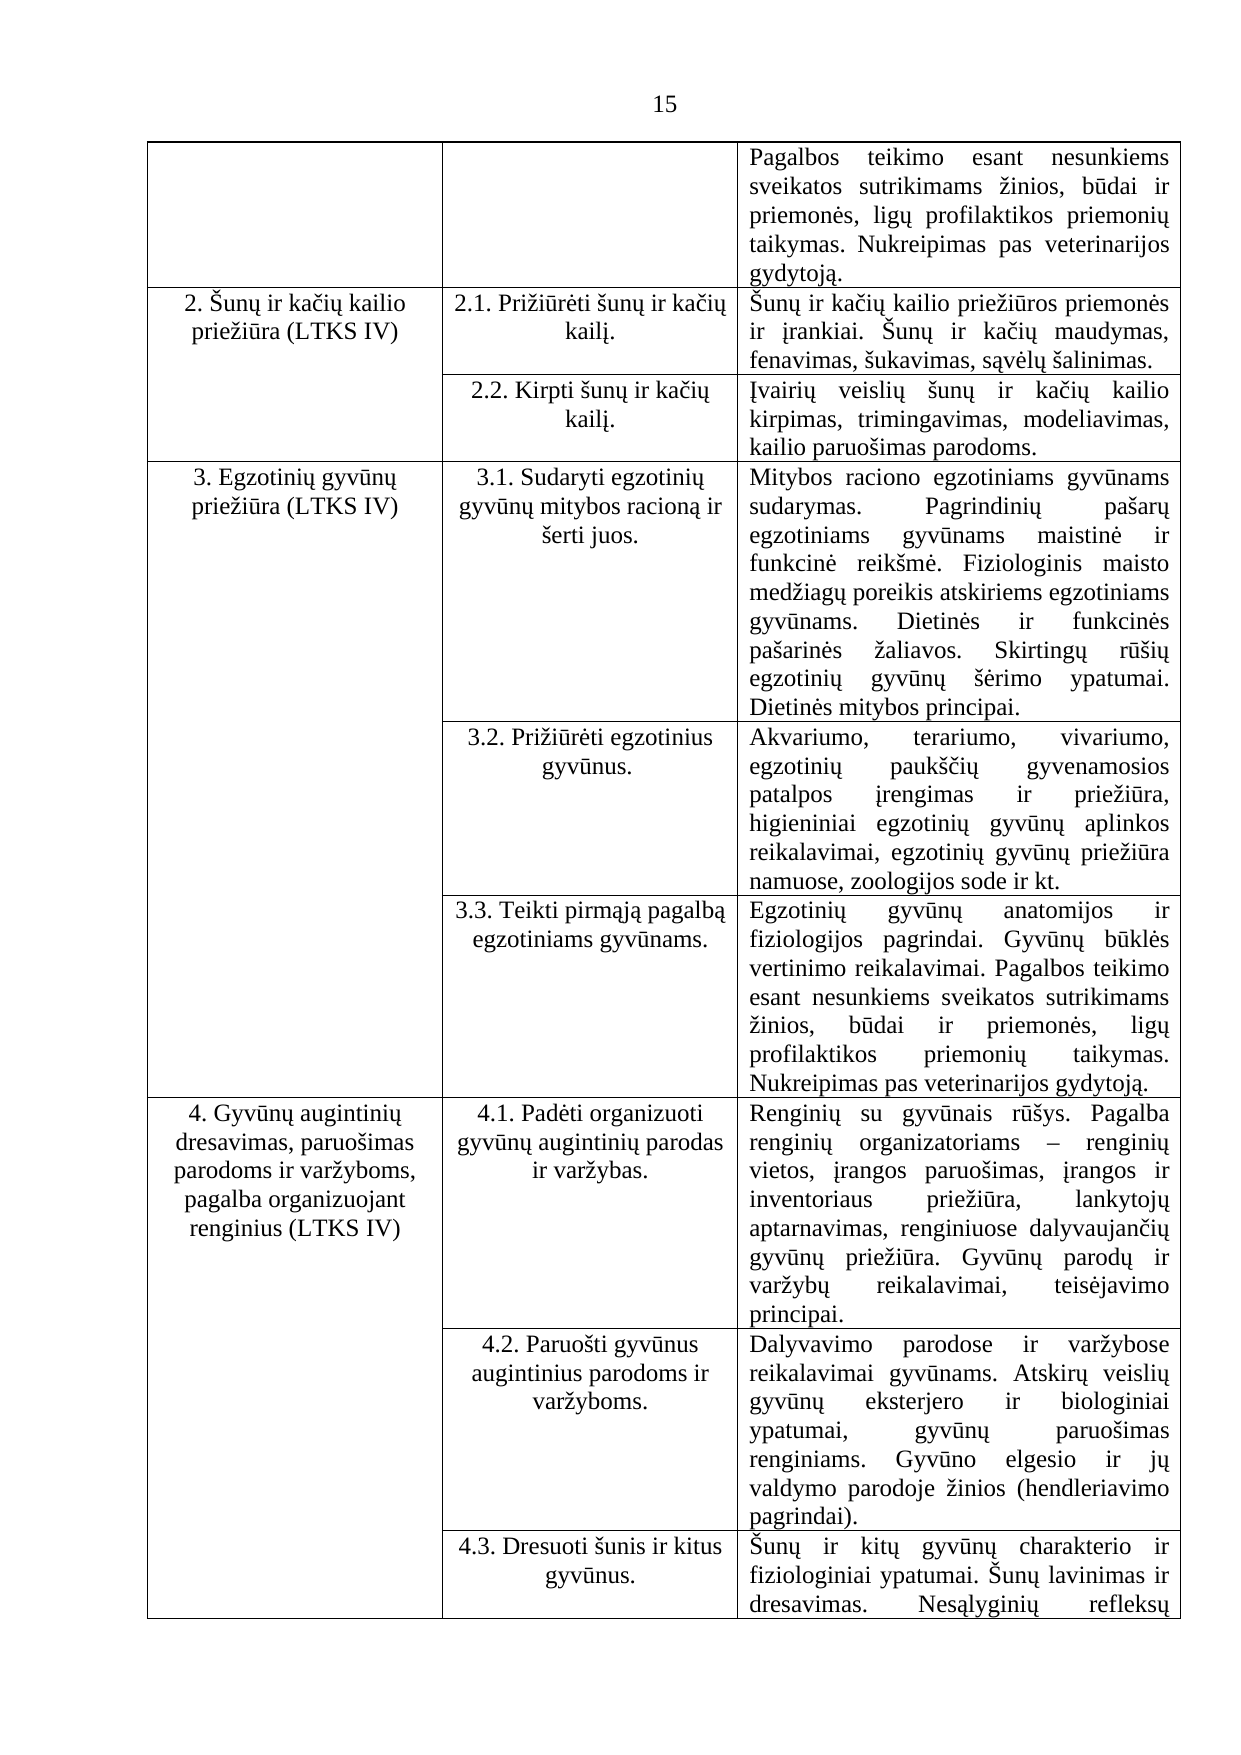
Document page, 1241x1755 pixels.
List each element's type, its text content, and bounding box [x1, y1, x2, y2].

table_cell 4.3. Dresuoti šunis ir kitus gyvūnus. [443, 1531, 737, 1617]
table_cell Įvairių veislių šunų ir kačių kailio kirpimas, trimingavimas, modeliavimas, kailio paruošimas parodoms. [738, 375, 1180, 461]
table_cell 2.1. Prižiūrėti šunų ir kačių kailį. [443, 288, 737, 374]
table_cell 3.2. Prižiūrėti egzotinius gyvūnus. [443, 722, 737, 894]
table_cell 4.1. Padėti organizuoti gyvūnų augintinių parodas ir varžybas. [443, 1098, 737, 1328]
table_cell 4.2. Paruošti gyvūnus augintinius parodoms ir varžyboms. [443, 1329, 737, 1530]
table_cell Akvariumo, terariumo, vivariumo, egzotinių paukščių gyvenamosios patalpos įrengimas ir priežiūra, higieniniai egzotinių gyvūnų aplinkos reikalavimai, egzotinių gyvūnų priežiūra namuose, zoologijos sode ir kt. [738, 722, 1180, 894]
table_cell Mitybos raciono egzotiniams gyvūnams sudarymas. Pagrindinių pašarų egzotiniams gyvūnams maistinė ir funkcinė reikšmė. Fiziologinis maisto medžiagų poreikis atskiriems egzotiniams gyvūnams. Dietinės ir funkcinės pašarinės žaliavos. Skirtingų rūšių egzotinių gyvūnų šėrimo ypatumai. Dietinės mitybos principai. [738, 462, 1180, 721]
table_cell 4. Gyvūnų augintinių dresavimas, paruošimas parodoms ir varžyboms, pagalba organizuojant renginius (LTKS IV) [148, 1098, 442, 1617]
table_cell Renginių su gyvūnais rūšys. Pagalba renginių organizatoriams – renginių vietos, įrangos paruošimas, įrangos ir inventoriaus priežiūra, lankytojų aptarnavimas, renginiuose dalyvaujančių gyvūnų priežiūra. Gyvūnų parodų ir varžybų reikalavimai, teisėjavimo principai. [738, 1098, 1180, 1328]
table_cell 2.2. Kirpti šunų ir kačių kailį. [443, 375, 737, 461]
table_cell 2. Šunų ir kačių kailio priežiūra (LTKS IV) [148, 288, 442, 461]
table_cell 3.1. Sudaryti egzotinių gyvūnų mitybos racioną ir šerti juos. [443, 462, 737, 721]
table_cell Šunų ir kitų gyvūnų charakterio ir fiziologiniai ypatumai. Šunų lavinimas ir dresavimas. Nesąlyginių refleksų [738, 1531, 1180, 1617]
table_cell [443, 143, 737, 287]
table_cell Šunų ir kačių kailio priežiūros priemonės ir įrankiai. Šunų ir kačių maudymas, fenavimas, šukavimas, sąvėlų šalinimas. [738, 288, 1180, 374]
table_cell Pagalbos teikimo esant nesunkiems sveikatos sutrikimams žinios, būdai ir priemonės, ligų profilaktikos priemonių taikymas. Nukreipimas pas veterinarijos gydytoją. [738, 143, 1180, 287]
table_cell Dalyvavimo parodose ir varžybose reikalavimai gyvūnams. Atskirų veislių gyvūnų eksterjero ir biologiniai ypatumai, gyvūnų paruošimas renginiams. Gyvūno elgesio ir jų valdymo parodoje žinios (hendleriavimo pagrindai). [738, 1329, 1180, 1530]
table_cell 3. Egzotinių gyvūnų priežiūra (LTKS IV) [148, 462, 442, 1097]
table_cell 3.3. Teikti pirmąją pagalbą egzotiniams gyvūnams. [443, 896, 737, 1097]
table_cell Egzotinių gyvūnų anatomijos ir fiziologijos pagrindai. Gyvūnų būklės vertinimo reikalavimai. Pagalbos teikimo esant nesunkiems sveikatos sutrikimams žinios, būdai ir priemonės, ligų profilaktikos priemonių taikymas. Nukreipimas pas veterinarijos gydytoją. [738, 896, 1180, 1097]
table_cell [148, 143, 442, 287]
